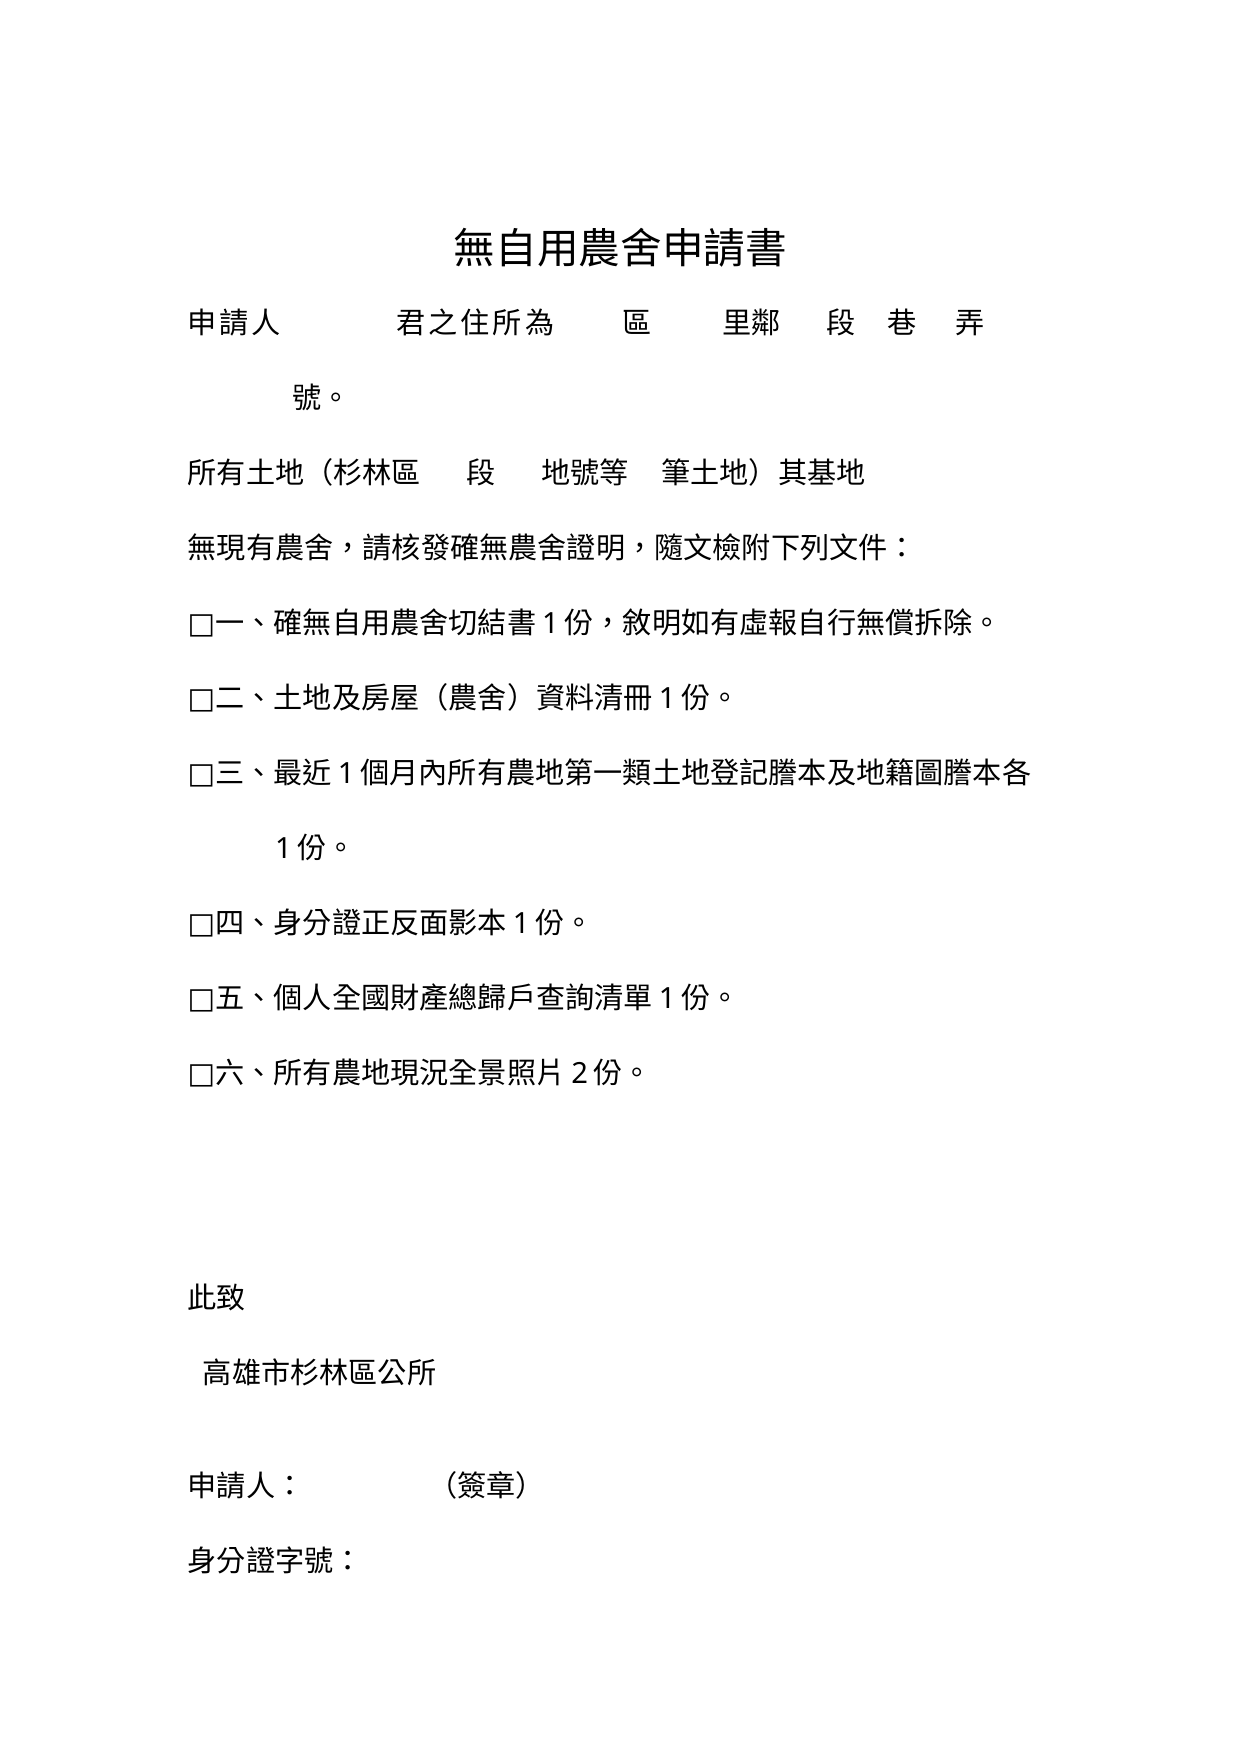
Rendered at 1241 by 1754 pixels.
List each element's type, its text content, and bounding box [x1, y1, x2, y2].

text 所有土地（杉林區 段 地號等 筆土地）其基地 [187, 427, 1053, 502]
text 申請人： （簽章） [187, 1439, 1053, 1514]
text 此致 [187, 1252, 1053, 1327]
text □六、所有農地現況全景照片2份。 [187, 1027, 1053, 1102]
text □二、土地及房屋（農舍）資料清冊1份。 [187, 652, 1053, 727]
text 高雄市杉林區公所 [187, 1327, 1053, 1402]
text □三、最近1個月內所有農地第一類土地登記謄本及地籍圖謄本各1份。 [187, 727, 1053, 877]
text 無自用農舍申請書 [187, 202, 1053, 277]
text 身分證字號： [187, 1514, 1053, 1589]
text 申請人 君之住所為 區 里鄰 段 巷 弄 號。 [187, 277, 1053, 427]
text 無現有農舍，請核發確無農舍證明，隨文檢附下列文件： [187, 502, 1053, 577]
text □一、確無自用農舍切結書1份，敘明如有虛報自行無償拆除。 [187, 577, 1053, 652]
text □五、個人全國財產總歸戶查詢清單1份。 [187, 952, 1053, 1027]
text □四、身分證正反面影本1份。 [187, 877, 1053, 952]
